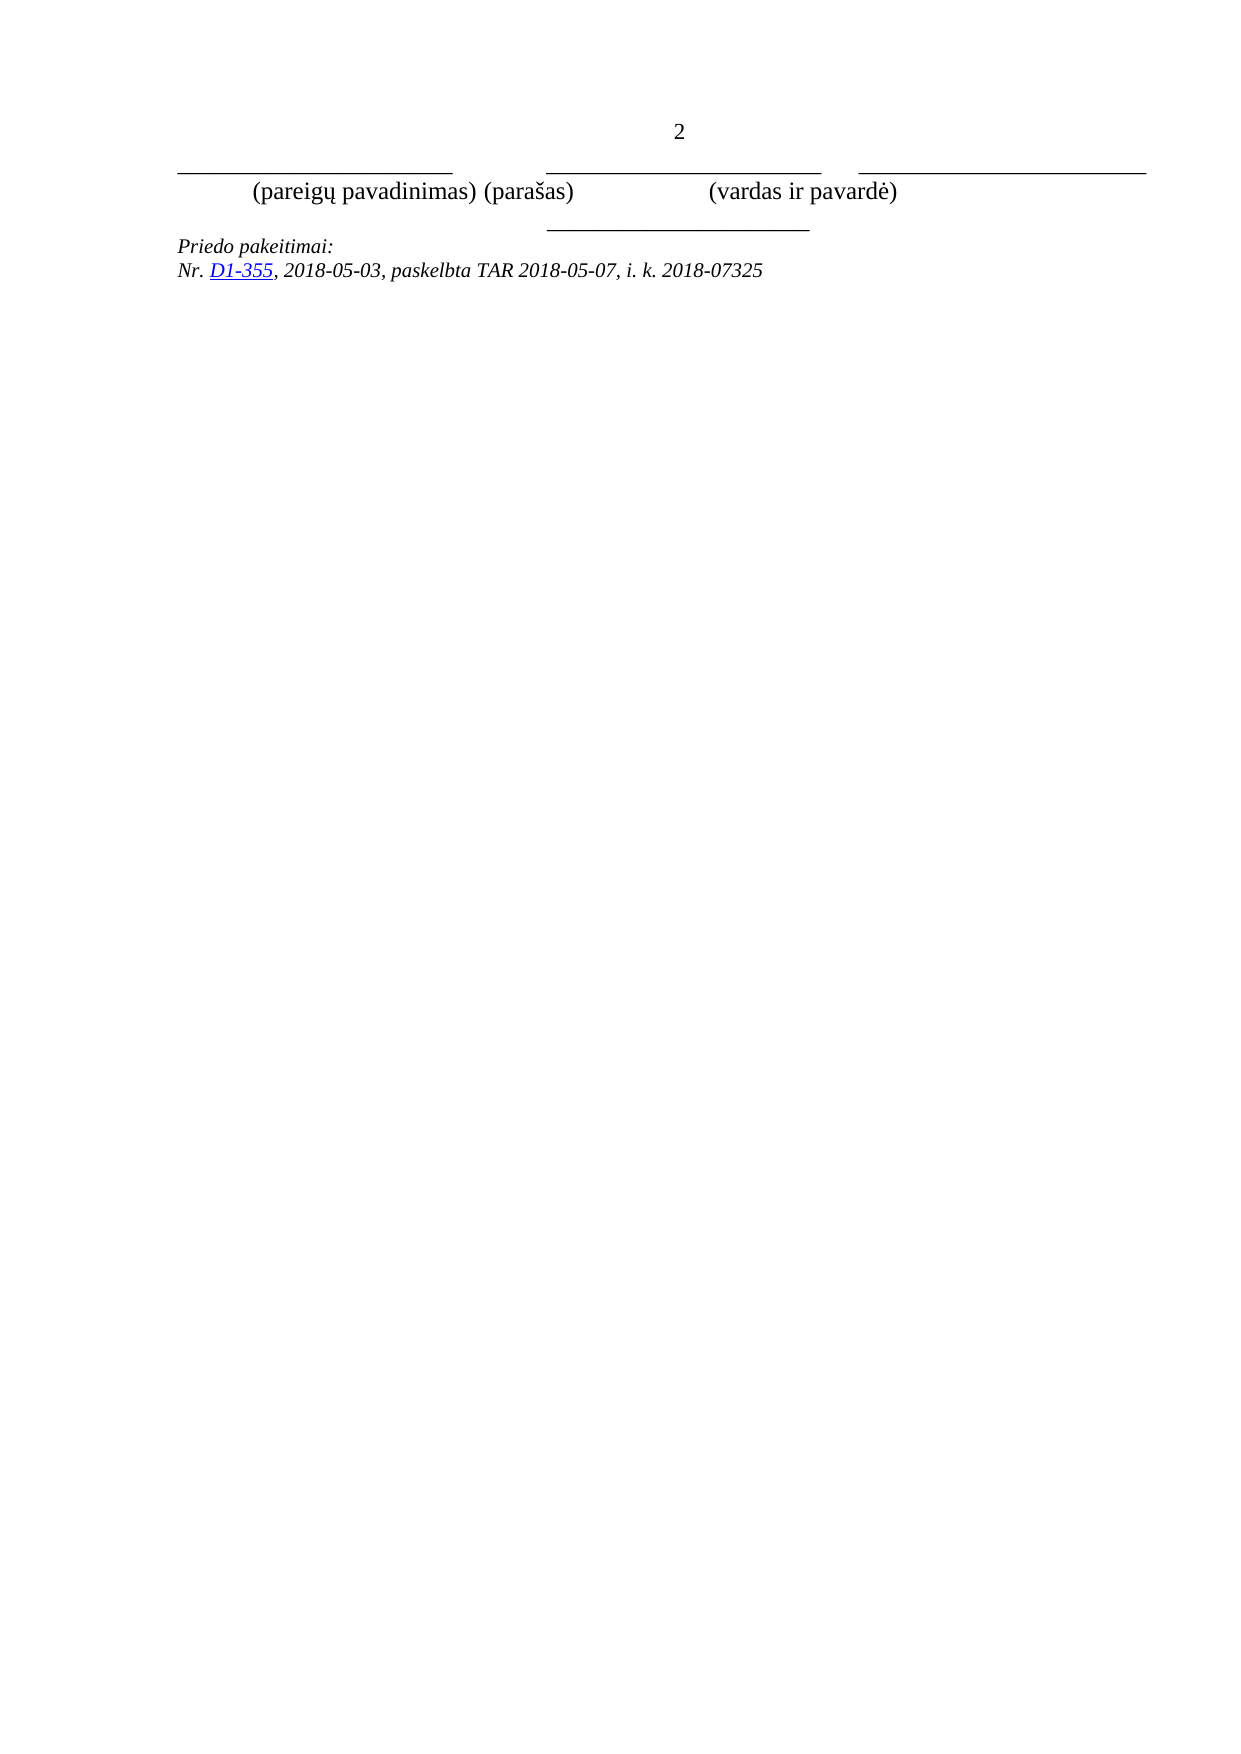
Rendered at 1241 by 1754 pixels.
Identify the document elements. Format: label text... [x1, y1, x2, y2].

text _____________________ [177, 205, 1181, 234]
text Nr. D1-355, 2018-05-03, paskelbta TAR 2018-05-07, i. k. 2018-07325 [177, 258, 1181, 282]
text Priedo pakeitimai: [177, 234, 1181, 258]
text (pareigų pavadinimas) (parašas) (vardas ir pavardė) [177, 176, 1181, 205]
text ______________________ ______________________ _______________________ [177, 148, 1181, 176]
